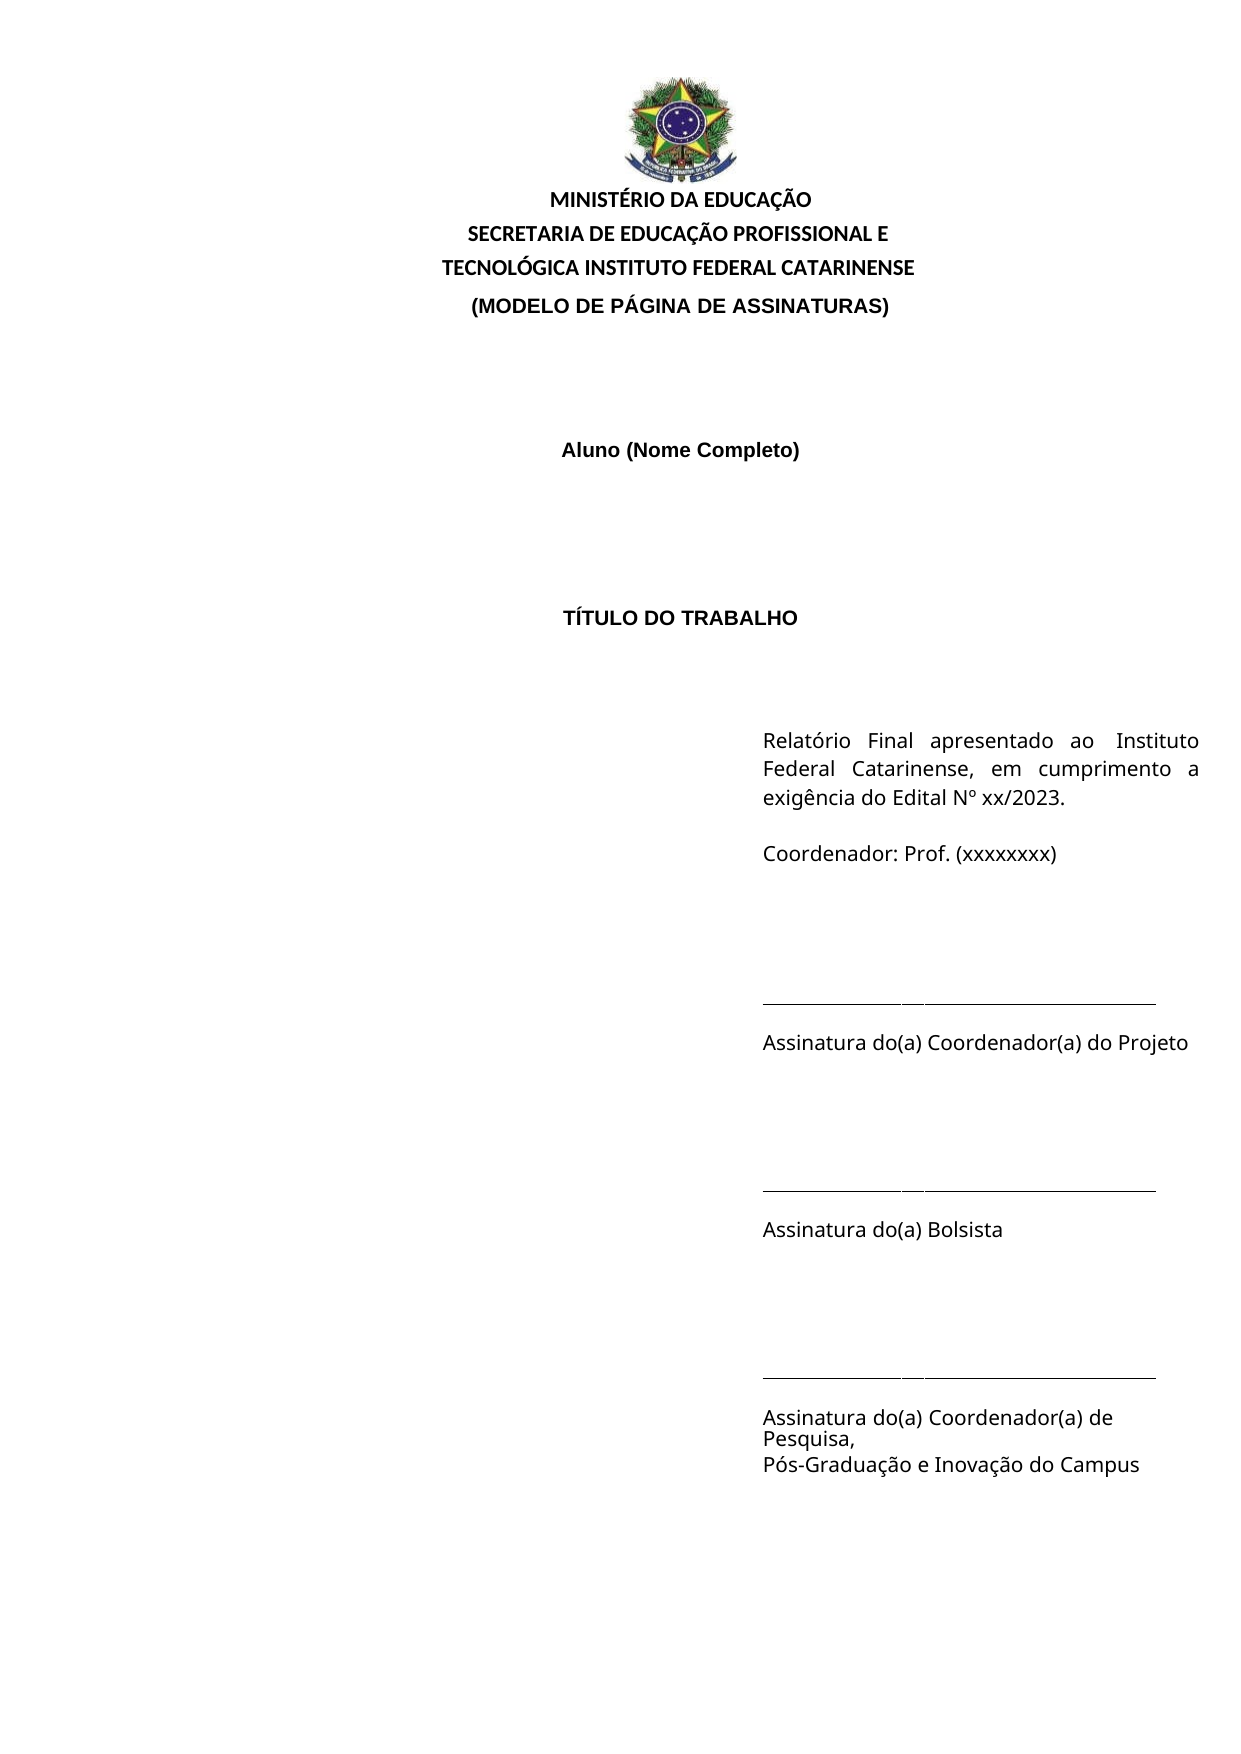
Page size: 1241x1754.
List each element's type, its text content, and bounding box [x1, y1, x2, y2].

text TÍTULO DO TRABALHO [424, 606, 937, 630]
text Pós-Graduação e Inovação do Campus [763, 1450, 1211, 1479]
text Assinatura do(a) Coordenador(a) do Projeto [763, 1034, 1211, 1055]
text Coordenador: Prof. (xxxxxxxx) [763, 839, 1211, 868]
text Assinatura do(a) Bolsista [763, 1221, 1211, 1242]
subtitle Aluno (Nome Completo) [424, 438, 937, 462]
text Relatório Final apresentado ao Instituto Federal Catarinense, em cumprimento a exigência do Edital Nº xx/2023. [763, 726, 1199, 811]
picture [624, 77, 737, 184]
text (MODELO DE PÁGINA DE ASSINATURAS) [424, 294, 936, 318]
text Assinatura do(a) Coordenador(a) de Pesquisa, [763, 1408, 1211, 1450]
